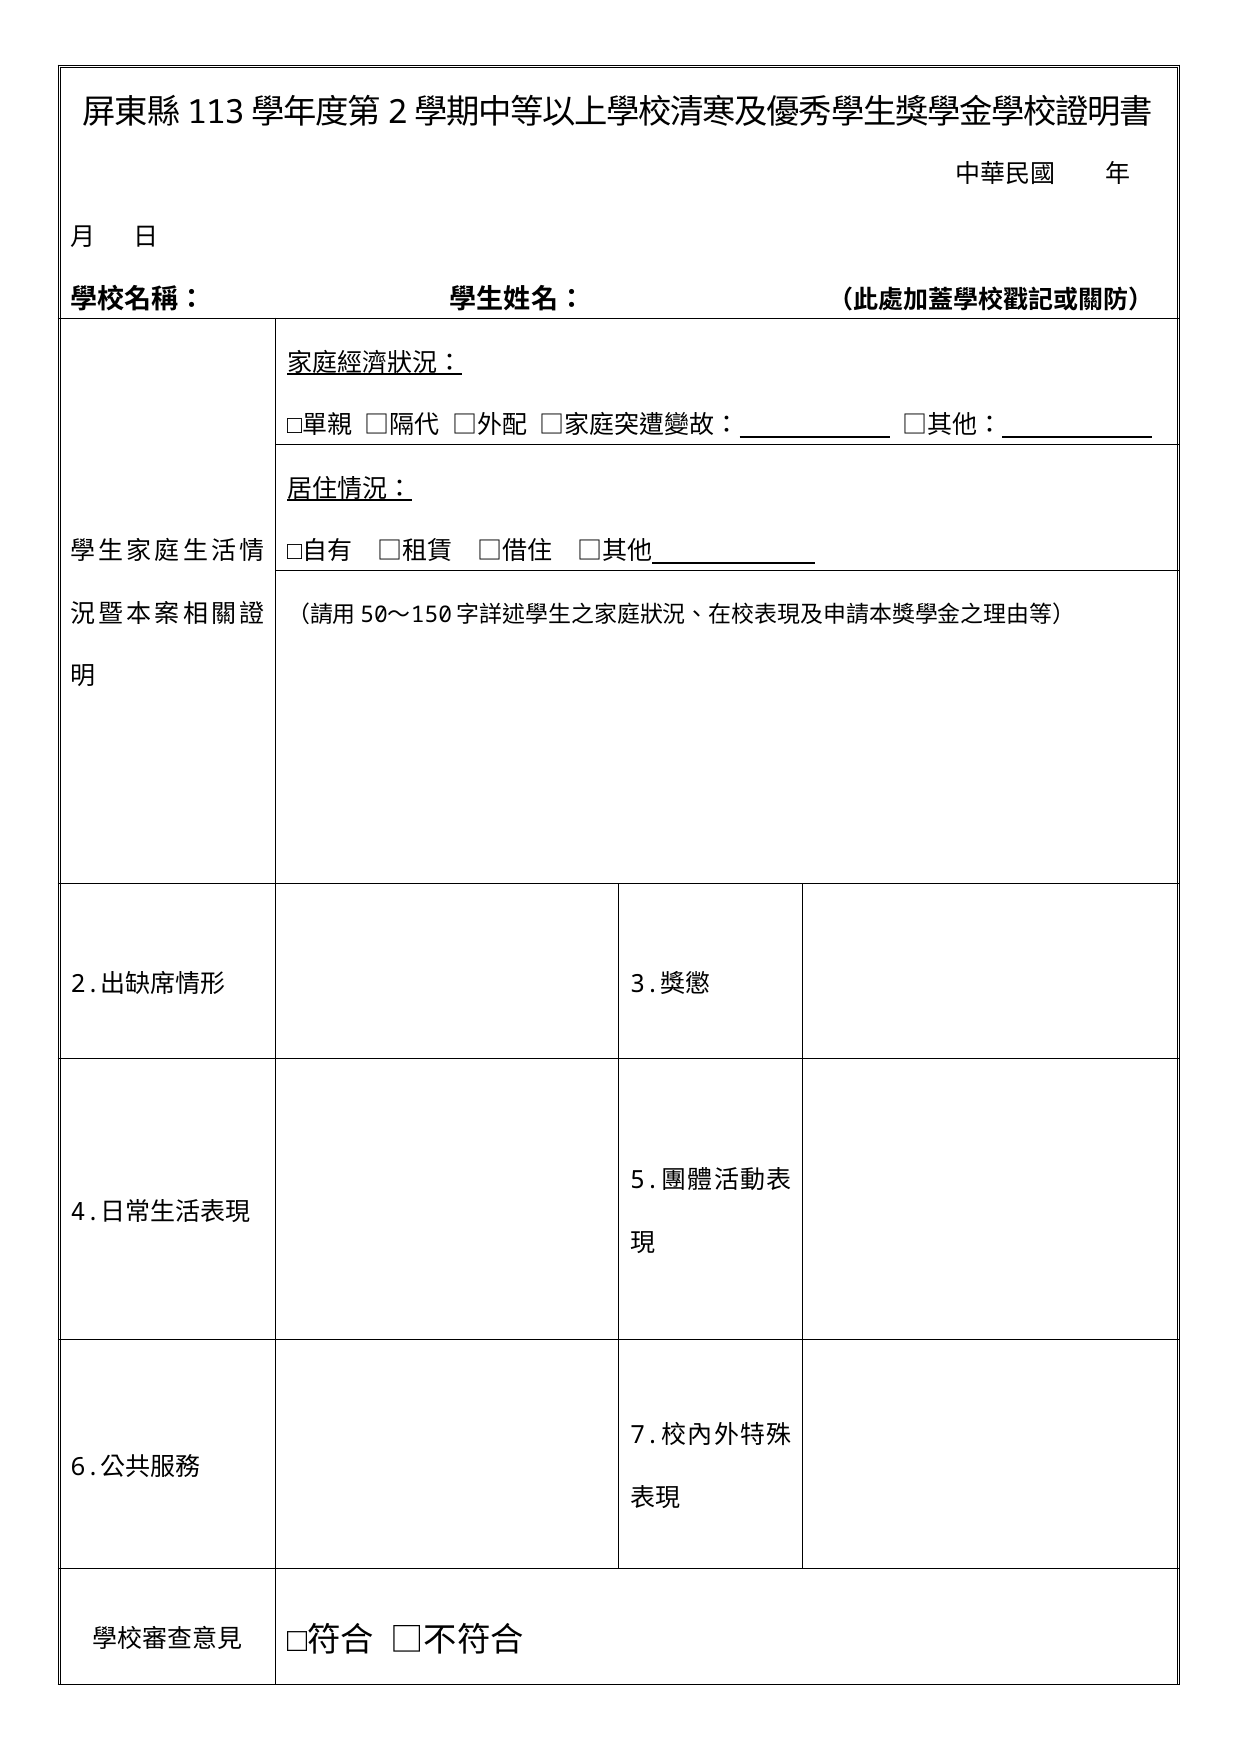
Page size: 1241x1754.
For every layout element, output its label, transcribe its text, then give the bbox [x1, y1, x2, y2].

table_cell [803, 884, 1177, 1058]
table_cell 學校審查意見 [61, 1569, 275, 1684]
table_cell 學生家庭生活情況暨本案相關證明 [61, 319, 275, 883]
table_cell 4.日常生活表現 [61, 1059, 275, 1339]
table_cell 居住情況： □自有 □租賃 □借住 □其他 [276, 445, 1177, 570]
table_cell [276, 1340, 618, 1568]
table_cell [276, 884, 618, 1058]
table_cell 2.出缺席情形 [61, 884, 275, 1058]
table_cell □符合 □不符合 [276, 1569, 1177, 1684]
table_cell 7.校內外特殊表現 [619, 1340, 802, 1568]
table_cell [803, 1340, 1177, 1568]
table_cell [803, 1059, 1177, 1339]
table_header 屏東縣113學年度第2學期中等以上學校清寒及優秀學生獎學金學校證明書 中華民國 年 月 日 學校名稱： 學生姓名： （此處加蓋學校戳記或關防） [61, 68, 1177, 318]
table_cell 家庭經濟狀況： □單親 □隔代 □外配 □家庭突遭變故： □其他： [276, 319, 1177, 444]
table_cell 3.獎懲 [619, 884, 802, 1058]
table_cell 5.團體活動表現 [619, 1059, 802, 1339]
table_cell （請用50～150字詳述學生之家庭狀況、在校表現及申請本獎學金之理由等） [276, 571, 1177, 883]
table_cell 6.公共服務 [61, 1340, 275, 1568]
table_cell [276, 1059, 618, 1339]
